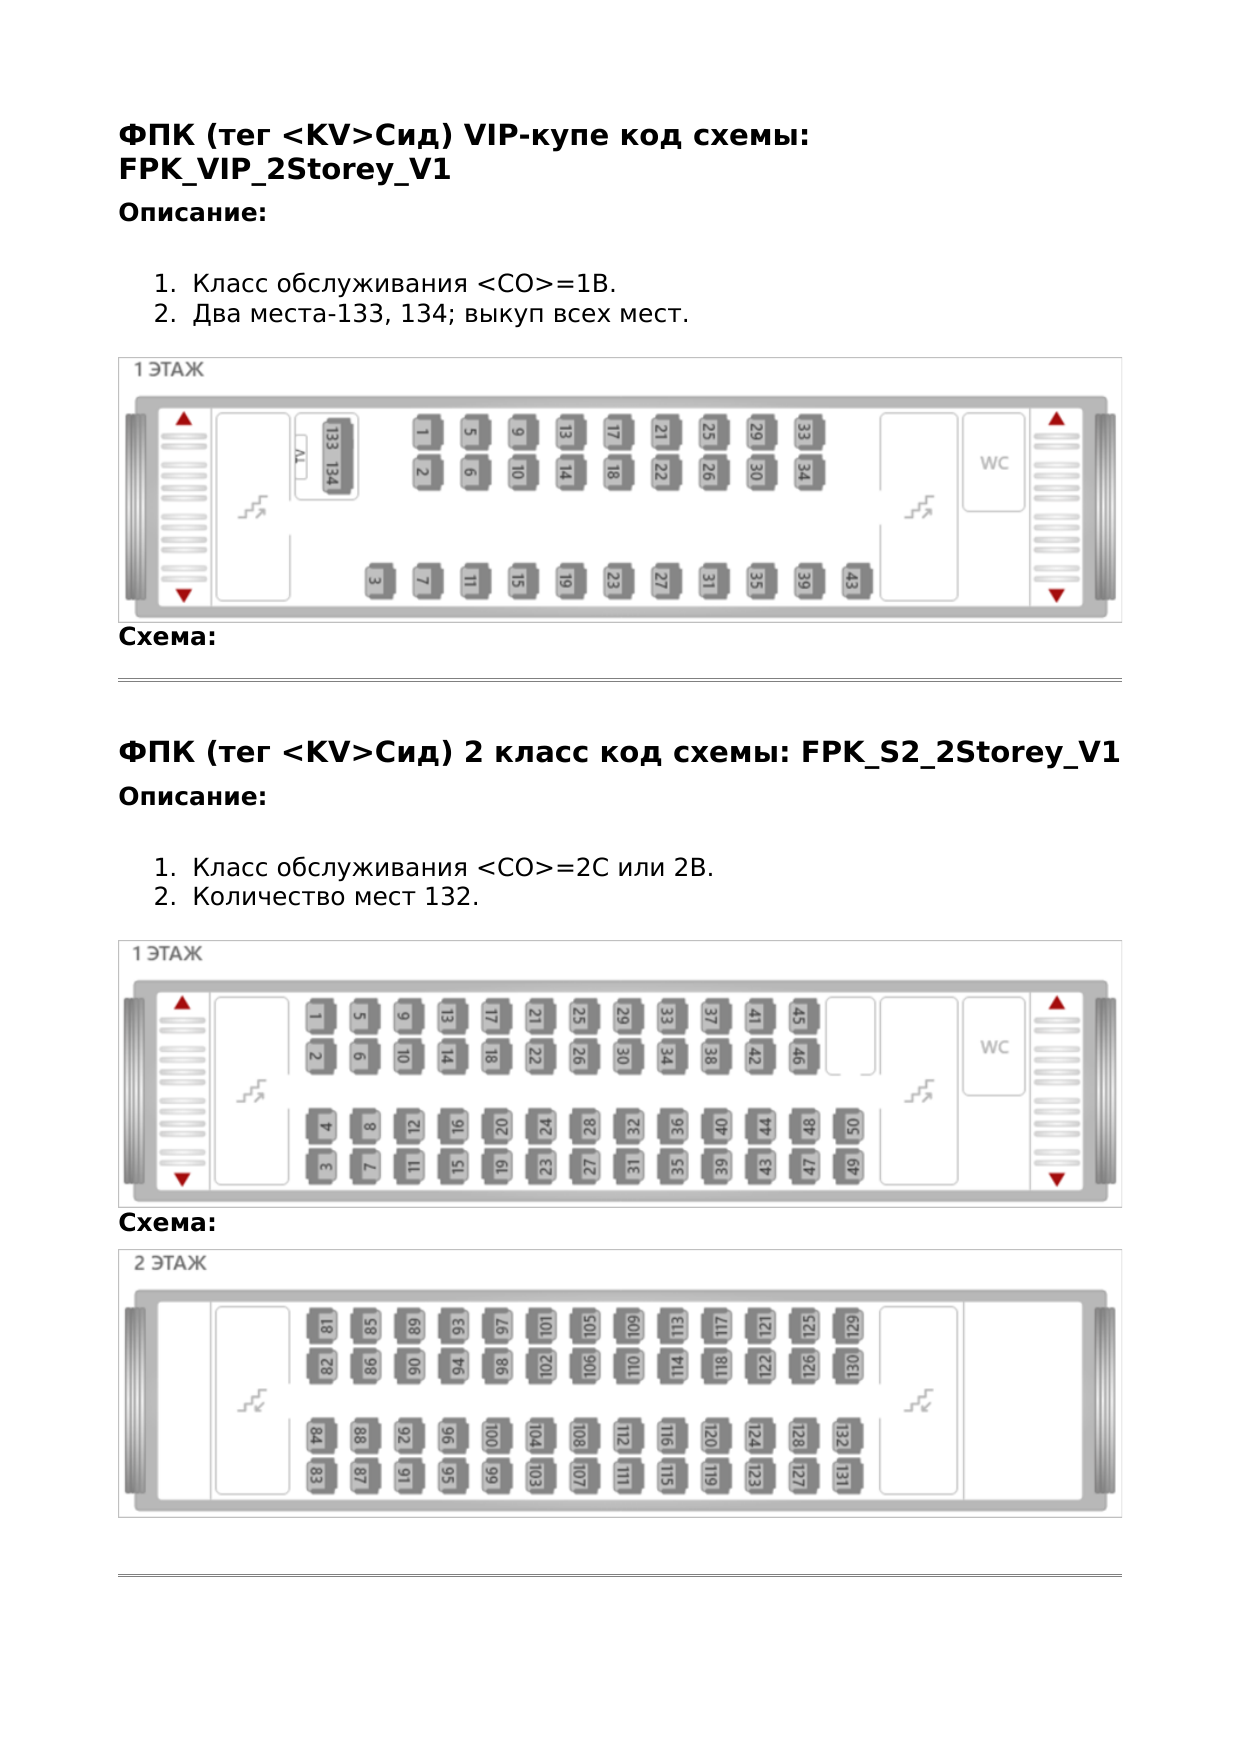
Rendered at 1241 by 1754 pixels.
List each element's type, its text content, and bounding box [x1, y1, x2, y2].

picture [118, 357, 1123, 623]
text Схема: [118, 623, 1122, 651]
text Описание: [118, 782, 1122, 811]
text Описание: [118, 198, 1122, 228]
text Схема: [118, 1208, 1122, 1237]
subtitle ФПК (тег <KV>Сид) VIP-купе код схемы: FPK_VIP_2Storey_V1 [118, 118, 1122, 186]
picture [118, 940, 1123, 1208]
list Два места-133, 134; выкуп всех мест. [177, 299, 1122, 328]
picture [118, 1249, 1123, 1518]
list Класс обслуживания <CO>=2C или 2В. [177, 853, 1122, 882]
subtitle ФПК (тег <KV>Сид) 2 класс код схемы: FPK_S2_2Storey_V1 [118, 735, 1122, 769]
list Класс обслуживания <CO>=1В. [177, 270, 1122, 299]
list Количество мест 132. [177, 882, 1122, 911]
